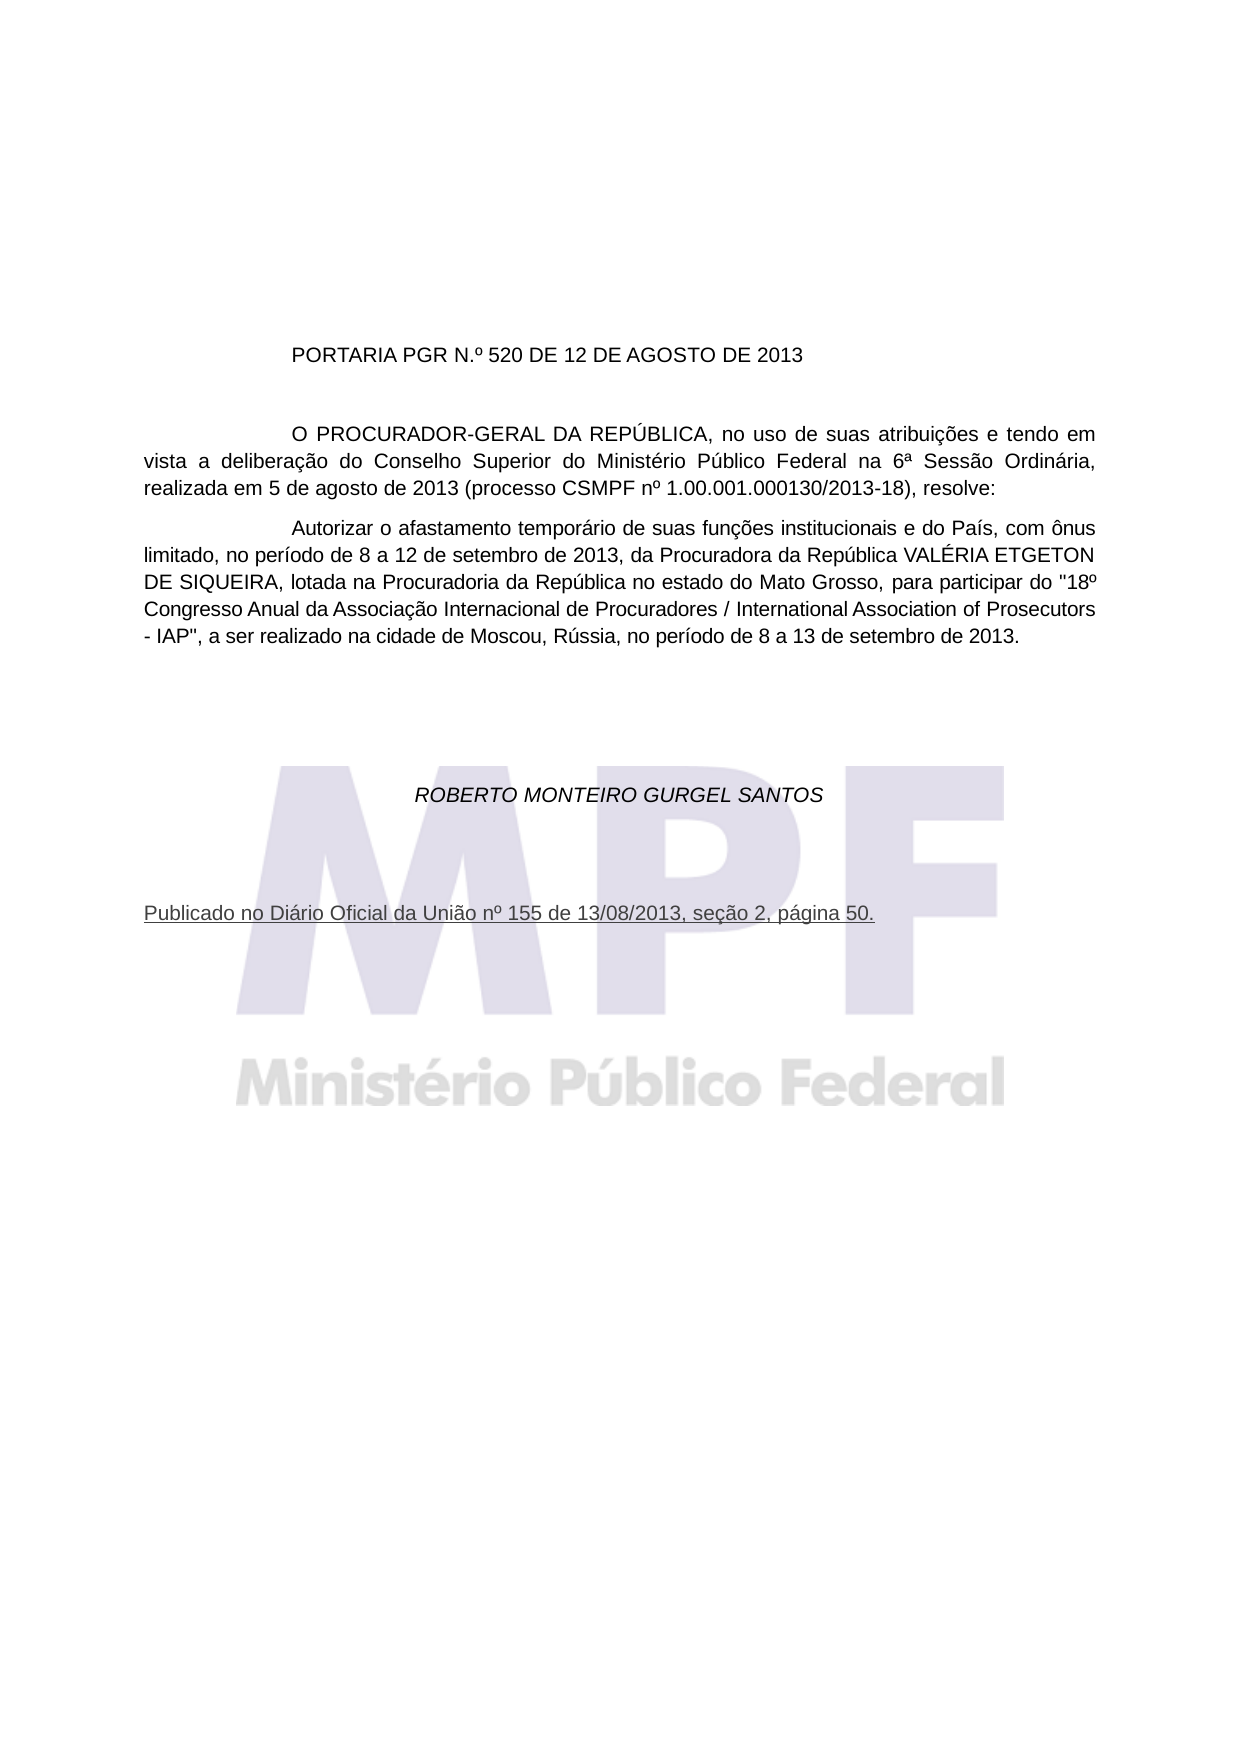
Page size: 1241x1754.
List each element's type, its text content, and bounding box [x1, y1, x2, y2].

text ROBERTO MONTEIRO GURGEL SANTOS [144, 780, 1096, 807]
text Publicado no Diário Oficial da União nº 155 de 13/08/2013, seção 2, página 50. [144, 899, 1096, 926]
text PORTARIA PGR N.º 520 DE 12 DE AGOSTO DE 2013 [144, 341, 1096, 368]
picture [236, 807, 1004, 899]
text O PROCURADOR-GERAL DA REPÚBLICA, no uso de suas atribuições e tendo em vista a deliberação do Conselho Superior do Ministério Público Federal na 6ª Sessão Ordinária, realizada em 5 de agosto de 2013 (processo CSMPF nº 1.00.001.000130/2013-18), resolve: [144, 420, 1096, 501]
picture [236, 766, 1004, 780]
text Autorizar o afastamento temporário de suas funções institucionais e do País, com ônus limitado, no período de 8 a 12 de setembro de 2013, da Procuradora da República VALÉRIA ETGETON DE SIQUEIRA, lotada na Procuradoria da República no estado do Mato Grosso, para participar do "18º Congresso Anual da Associação Internacional de Procuradores / International Association of Prosecutors - IAP", a ser realizado na cidade de Moscou, Rússia, no período de 8 a 13 de setembro de 2013. [144, 514, 1096, 649]
picture [236, 926, 1004, 1106]
